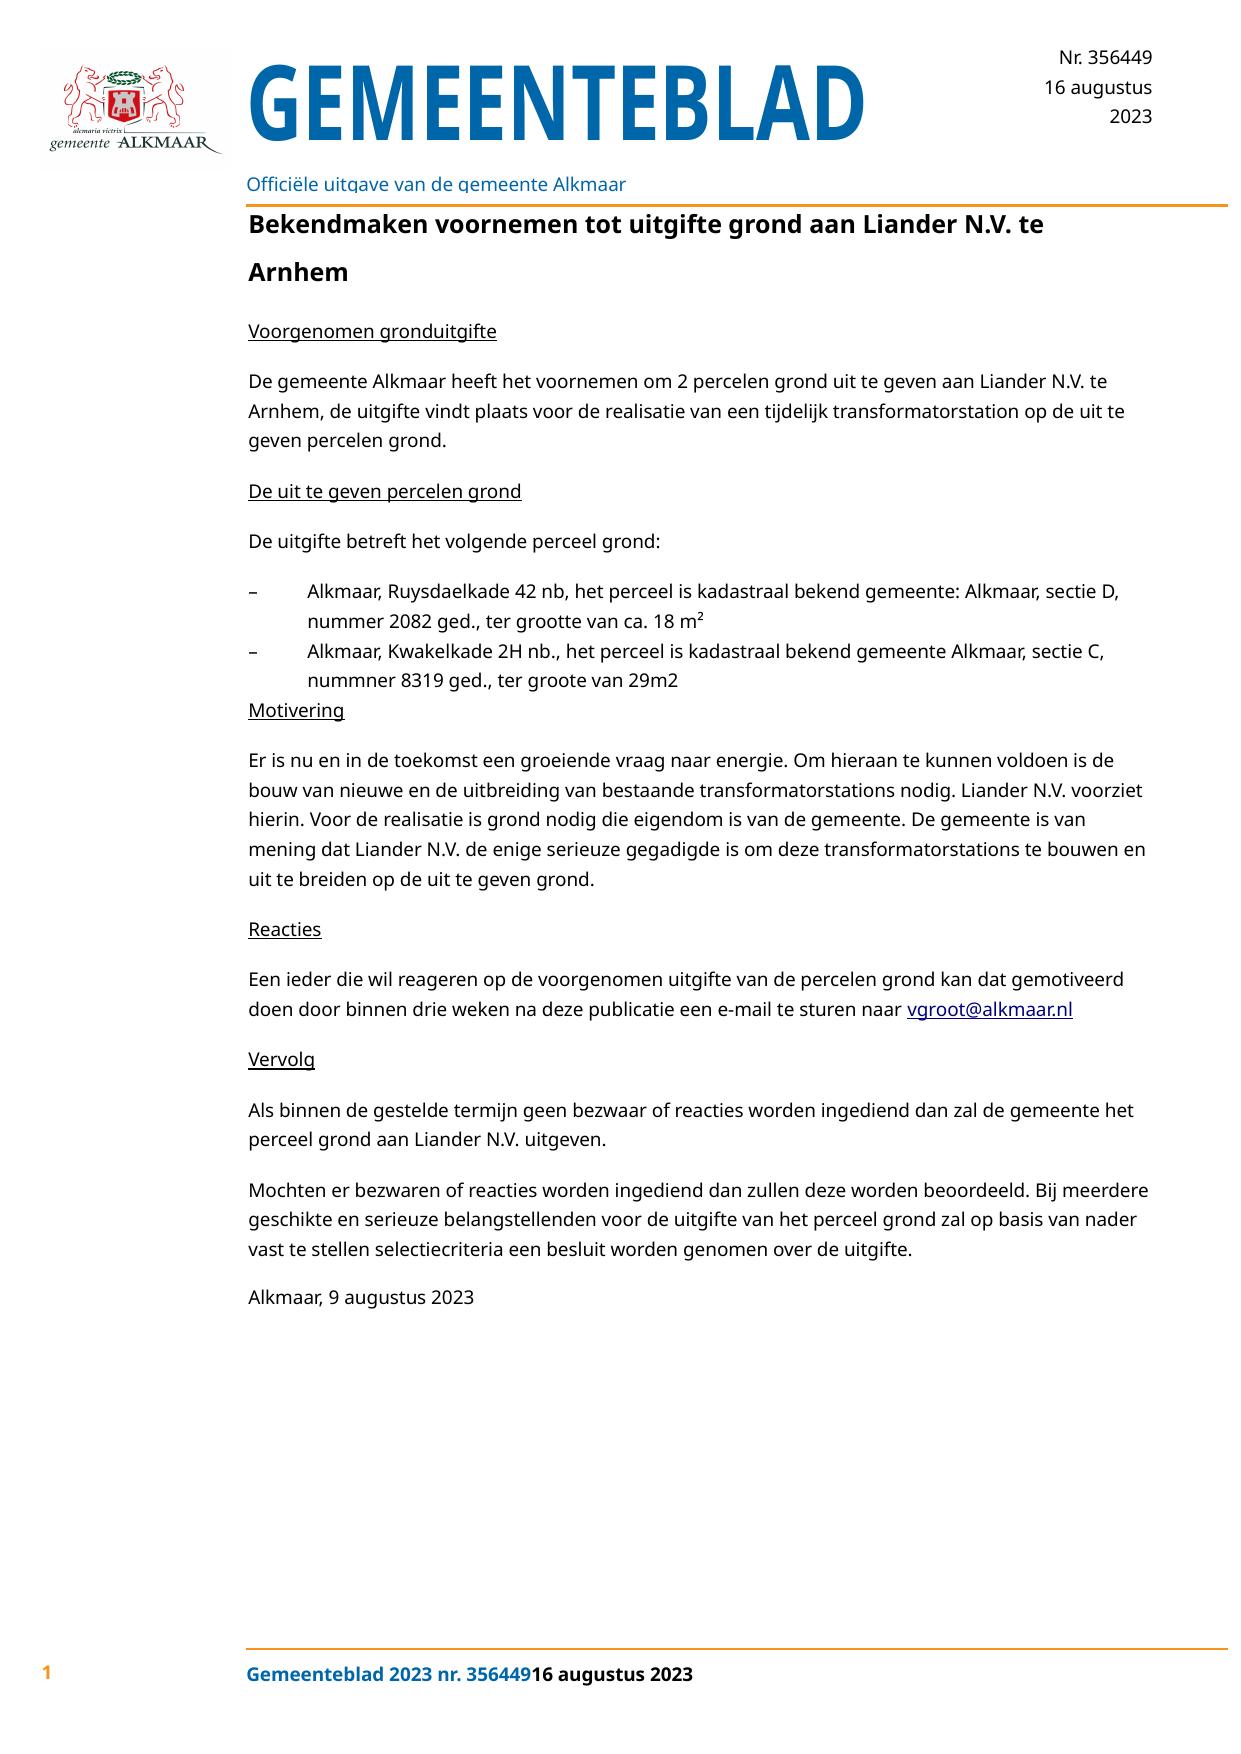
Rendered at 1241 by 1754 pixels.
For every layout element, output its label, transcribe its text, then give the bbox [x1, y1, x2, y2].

list Alkmaar, Kwakelkade 2H nb., het perceel is kadastraal bekend gemeente Alkmaar, sectie C, nummner 8319 ged., ter groote van 29m2 [248, 638, 1152, 693]
text Vervolg [248, 1047, 1152, 1072]
text De gemeente Alkmaar heeft het voornemen om 2 percelen grond uit te geven aan Liander N.V. te Arnhem, de uitgifte vindt plaats voor de realisatie van een tijdelijk transformatorstation op de uit te geven percelen grond. [248, 368, 1152, 453]
text Een ieder die wil reageren op de voorgenomen uitgifte van de percelen grond kan dat gemotiveerd doen door binnen drie weken na deze publicatie een e-mail te sturen naar vgroot@alkmaar.nl [248, 967, 1152, 1022]
text Voorgenomen gronduitgifte [248, 318, 1152, 344]
text Bekendmaken voornemen tot uitgifte grond aan Liander N.V. te Arnhem [248, 207, 1152, 288]
list Alkmaar, Ruysdaelkade 42 nb, het perceel is kadastraal bekend gemeente: Alkmaar, sectie D, nummer 2082 ged., ter grootte van ca. 18 m² [248, 579, 1152, 634]
text Alkmaar, 9 augustus 2023 [248, 1284, 1152, 1310]
picture [41, 47, 231, 172]
text Er is nu en in de toekomst een groeiende vraag naar energie. Om hieraan te kunnen voldoen is de bouw van nieuwe en de uitbreiding van bestaande transformatorstations nodig. Liander N.V. voorziet hierin. Voor de realisatie is grond nodig die eigendom is van de gemeente. De gemeente is van mening dat Liander N.V. de enige serieuze gegadigde is om deze transformatorstations te bouwen en uit te breiden op de uit te geven grond. [248, 747, 1152, 892]
text Als binnen de gestelde termijn geen bezwaar of reacties worden ingediend dan zal de gemeente het perceel grond aan Liander N.V. uitgeven. [248, 1097, 1152, 1152]
text Mochten er bezwaren of reacties worden ingediend dan zullen deze worden beoordeeld. Bij meerdere geschikte en serieuze belangstellenden voor de uitgifte van het perceel grond zal op basis van nader vast te stellen selectiecriteria een besluit worden genomen over de uitgifte. [248, 1177, 1152, 1262]
text De uitgifte betreft het volgende perceel grond: [248, 528, 1152, 554]
text Reacties [248, 916, 1152, 942]
text Motivering [248, 697, 1152, 723]
text De uit te geven percelen grond [248, 478, 1152, 504]
